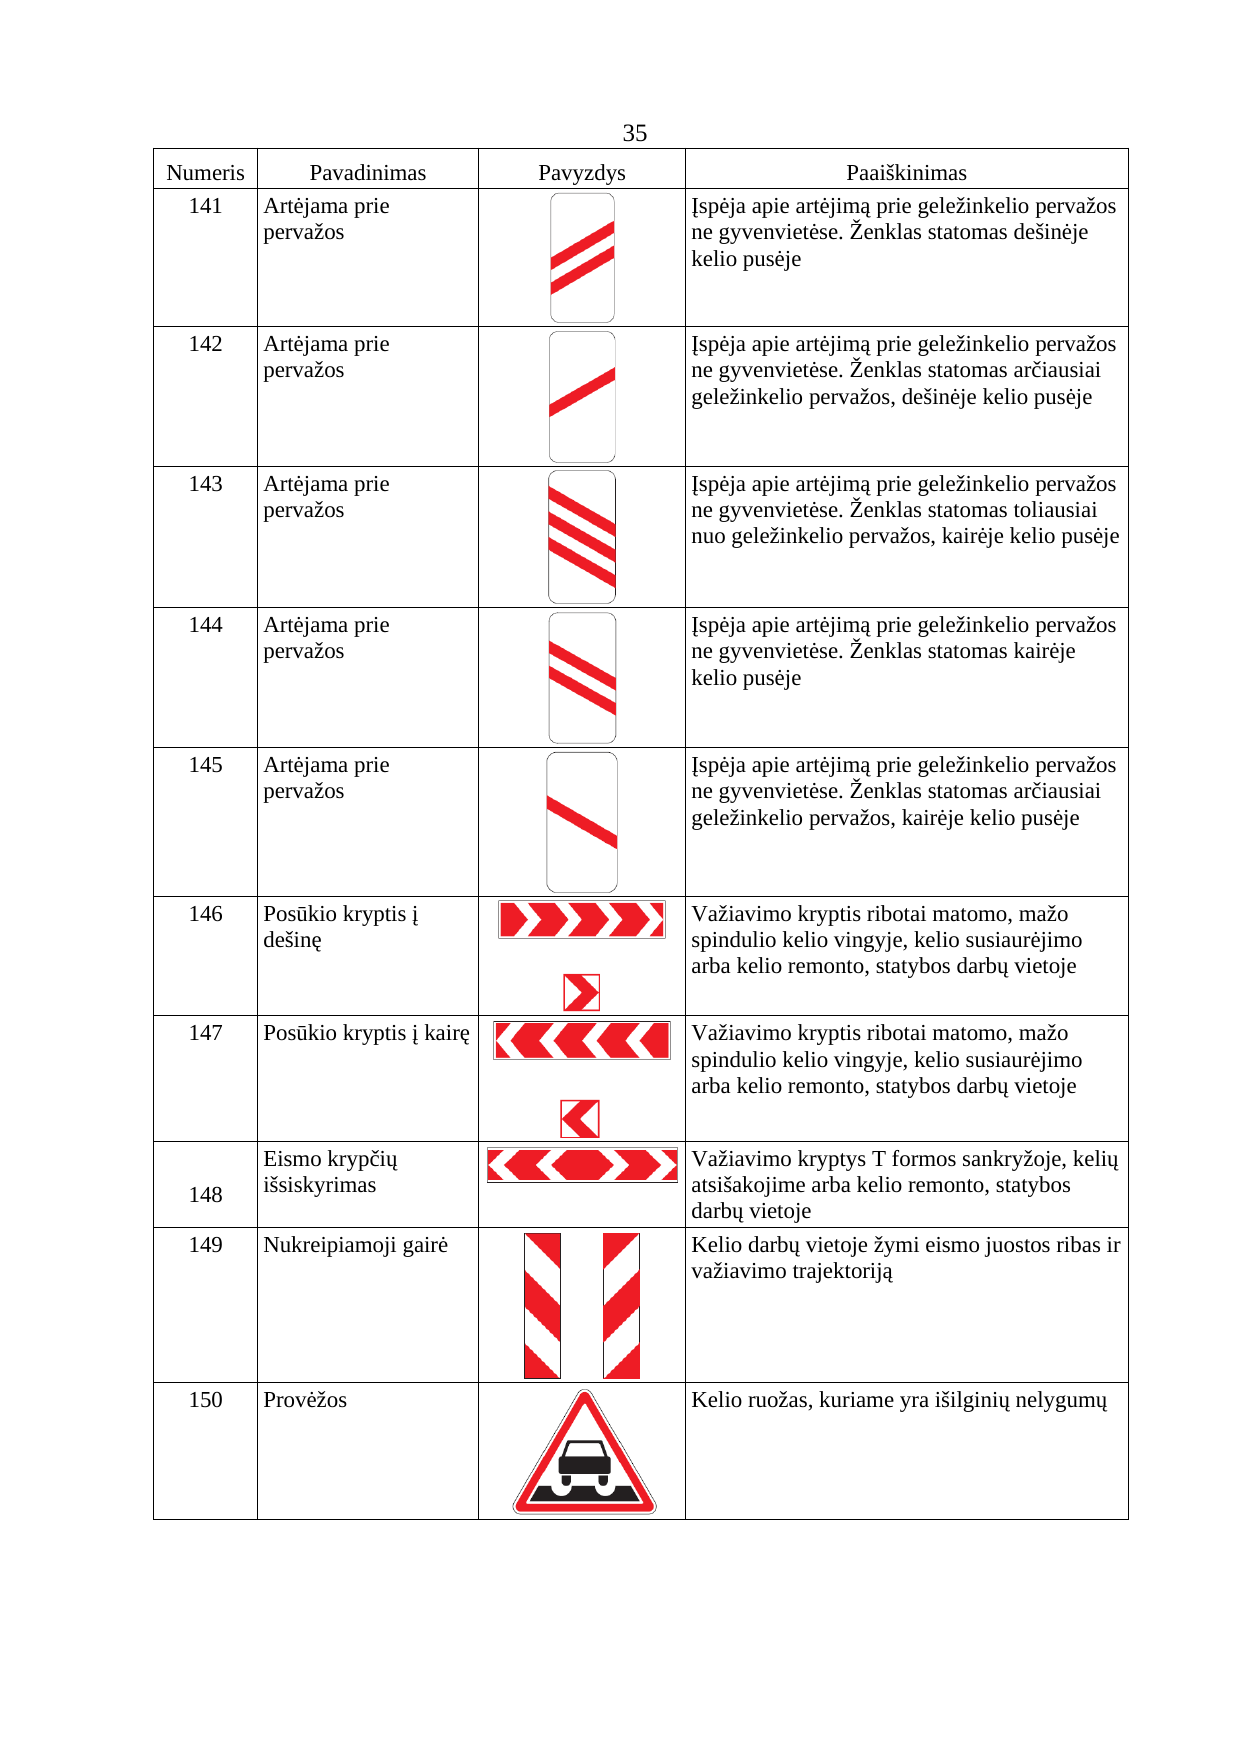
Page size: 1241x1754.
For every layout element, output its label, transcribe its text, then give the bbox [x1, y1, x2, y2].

table_cell 141 [154, 189, 257, 326]
table_cell 149 [154, 1228, 257, 1382]
table_cell [479, 897, 685, 1015]
table_cell Kelio darbų vietoje žymi eismo juostos ribas ir važiavimo trajektoriją [686, 1228, 1128, 1382]
table_cell [479, 1228, 685, 1382]
table_cell [479, 467, 685, 607]
table_cell Kelio ruožas, kuriame yra išilginių nelygumų [686, 1383, 1128, 1519]
table_cell 147 [154, 1016, 257, 1141]
table_cell Įspėja apie artėjimą prie geležinkelio pervažos ne gyvenvietėse. Ženklas statomas toliausiai nuo geležinkelio pervažos, kairėje kelio pusėje [686, 467, 1128, 607]
table_cell 142 [154, 327, 257, 466]
table_cell Įspėja apie artėjimą prie geležinkelio pervažos ne gyvenvietėse. Ženklas statomas kairėje kelio pusėje [686, 608, 1128, 747]
table_cell [479, 189, 685, 326]
table_header Numeris [154, 149, 257, 188]
table_cell 150 [154, 1383, 257, 1519]
table_cell [479, 748, 685, 896]
table_cell 146 [154, 897, 257, 1015]
table_header Paaiškinimas [686, 149, 1128, 188]
table_cell 143 [154, 467, 257, 607]
table_cell 145 [154, 748, 257, 896]
table_cell Įspėja apie artėjimą prie geležinkelio pervažos ne gyvenvietėse. Ženklas statomas dešinėje kelio pusėje [686, 189, 1128, 326]
table_cell [479, 1016, 685, 1141]
table_cell Artėjama prie pervažos [258, 189, 478, 326]
table_cell Posūkio kryptis į dešinę [258, 897, 478, 1015]
table_cell [479, 608, 685, 747]
table_cell Provėžos [258, 1383, 478, 1519]
table_cell Posūkio kryptis į kairę [258, 1016, 478, 1141]
table_cell Važiavimo kryptis ribotai matomo, mažo spindulio kelio vingyje, kelio susiaurėjimo arba kelio remonto, statybos darbų vietoje [686, 897, 1128, 1015]
table_cell Artėjama prie pervažos [258, 748, 478, 896]
table_cell Įspėja apie artėjimą prie geležinkelio pervažos ne gyvenvietėse. Ženklas statomas arčiausiai geležinkelio pervažos, dešinėje kelio pusėje [686, 327, 1128, 466]
table_cell Artėjama prie pervažos [258, 467, 478, 607]
table_cell Eismo krypčių išsiskyrimas [258, 1142, 478, 1227]
table_cell Važiavimo kryptys T formos sankryžoje, kelių atsišakojime arba kelio remonto, statybos darbų vietoje [686, 1142, 1128, 1227]
table_header Pavyzdys [479, 149, 685, 188]
table_cell Artėjama prie pervažos [258, 327, 478, 466]
table_header Pavadinimas [258, 149, 478, 188]
table_cell [479, 1142, 685, 1227]
table_cell [479, 1383, 685, 1519]
table_cell Įspėja apie artėjimą prie geležinkelio pervažos ne gyvenvietėse. Ženklas statomas arčiausiai geležinkelio pervažos, kairėje kelio pusėje [686, 748, 1128, 896]
table_cell Artėjama prie pervažos [258, 608, 478, 747]
table_cell Važiavimo kryptis ribotai matomo, mažo spindulio kelio vingyje, kelio susiaurėjimo arba kelio remonto, statybos darbų vietoje [686, 1016, 1128, 1141]
table_cell Nukreipiamoji gairė [258, 1228, 478, 1382]
table_cell 144 [154, 608, 257, 747]
table_cell [479, 327, 685, 466]
table_cell 148 [154, 1142, 257, 1227]
